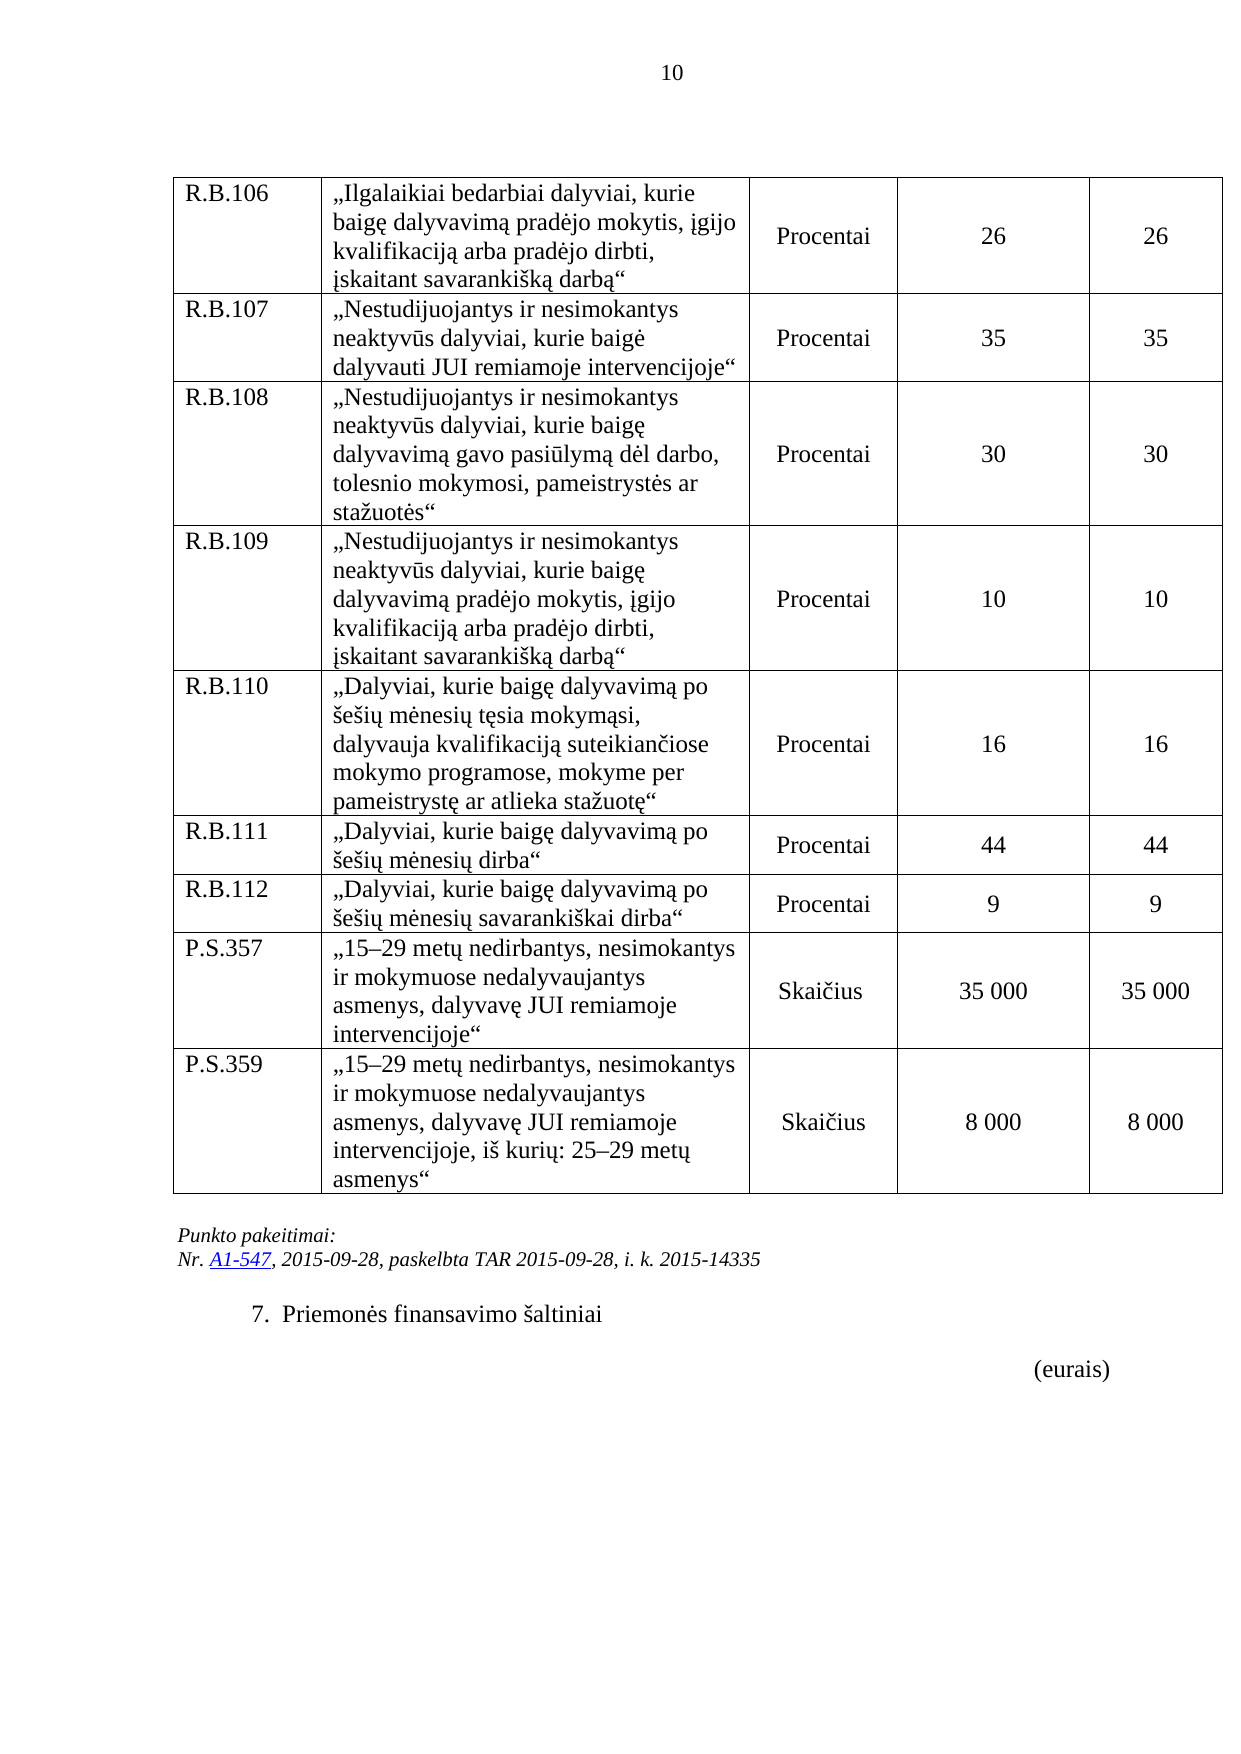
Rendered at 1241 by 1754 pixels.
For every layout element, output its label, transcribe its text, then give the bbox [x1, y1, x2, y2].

table_cell Procentai [750, 671, 897, 815]
table_cell R.B.112 [174, 875, 321, 932]
table_cell 35 000 [1090, 933, 1222, 1048]
table_cell „15–29 metų nedirbantys, nesimokantys ir mokymuose nedalyvaujantys asmenys, dalyvavę JUI remiamoje intervencijoje“ [322, 933, 749, 1048]
table_cell 44 [898, 816, 1089, 873]
table_cell „Dalyviai, kurie baigę dalyvavimą po šešių mėnesių dirba“ [322, 816, 749, 873]
text Nr. A1-547, 2015-09-28, paskelbta TAR 2015-09-28, i. k. 2015-14335 [177, 1247, 1167, 1271]
table_cell 9 [1090, 875, 1222, 932]
table_cell 10 [1090, 526, 1222, 670]
table_cell P.S.359 [174, 1049, 321, 1193]
table_cell 10 [898, 526, 1089, 670]
table_cell Skaičius [750, 933, 897, 1048]
table_cell R.B.107 [174, 294, 321, 381]
table_cell 8 000 [898, 1049, 1089, 1193]
table_cell „15–29 metų nedirbantys, nesimokantys ir mokymuose nedalyvaujantys asmenys, dalyvavę JUI remiamoje intervencijoje, iš kurių: 25–29 metų asmenys“ [322, 1049, 749, 1193]
text 7. Priemonės finansavimo šaltiniai [251, 1299, 1167, 1328]
table_cell „Ilgalaikiai bedarbiai dalyviai, kurie baigę dalyvavimą pradėjo mokytis, įgijo kvalifikaciją arba pradėjo dirbti, įskaitant savarankišką darbą“ [322, 178, 749, 293]
table_cell P.S.357 [174, 933, 321, 1048]
table_cell 44 [1090, 816, 1222, 873]
table_cell Procentai [750, 178, 897, 293]
table_cell 26 [898, 178, 1089, 293]
table_cell „Dalyviai, kurie baigę dalyvavimą po šešių mėnesių savarankiškai dirba“ [322, 875, 749, 932]
table_cell 35 000 [898, 933, 1089, 1048]
table_cell „Nestudijuojantys ir nesimokantys neaktyvūs dalyviai, kurie baigę dalyvavimą gavo pasiūlymą dėl darbo, tolesnio mokymosi, pameistrystės ar stažuotės“ [322, 382, 749, 525]
table_cell 30 [898, 382, 1089, 525]
table_cell „Nestudijuojantys ir nesimokantys neaktyvūs dalyviai, kurie baigę dalyvavimą pradėjo mokytis, įgijo kvalifikaciją arba pradėjo dirbti, įskaitant savarankišką darbą“ [322, 526, 749, 670]
table_cell 16 [1090, 671, 1222, 815]
table_cell 26 [1090, 178, 1222, 293]
table_cell Skaičius [750, 1049, 897, 1193]
table_cell Procentai [750, 382, 897, 525]
table_cell Procentai [750, 875, 897, 932]
table_cell 35 [1090, 294, 1222, 381]
table_cell 30 [1090, 382, 1222, 525]
text Punkto pakeitimai: [177, 1223, 1167, 1247]
table_cell 35 [898, 294, 1089, 381]
table_cell „Dalyviai, kurie baigę dalyvavimą po šešių mėnesių tęsia mokymąsi, dalyvauja kvalifikaciją suteikiančiose mokymo programose, mokyme per pameistrystę ar atlieka stažuotę“ [322, 671, 749, 815]
table_cell Procentai [750, 294, 897, 381]
table_cell Procentai [750, 526, 897, 670]
table_cell 9 [898, 875, 1089, 932]
table_cell Procentai [750, 816, 897, 873]
table_cell R.B.110 [174, 671, 321, 815]
table_cell R.B.111 [174, 816, 321, 873]
table_cell R.B.108 [174, 382, 321, 525]
table_cell R.B.106 [174, 178, 321, 293]
table_cell „Nestudijuojantys ir nesimokantys neaktyvūs dalyviai, kurie baigė dalyvauti JUI remiamoje intervencijoje“ [322, 294, 749, 381]
table_cell 16 [898, 671, 1089, 815]
table_cell 8 000 [1090, 1049, 1222, 1193]
text (eurais) [177, 1354, 1167, 1383]
table_cell R.B.109 [174, 526, 321, 670]
